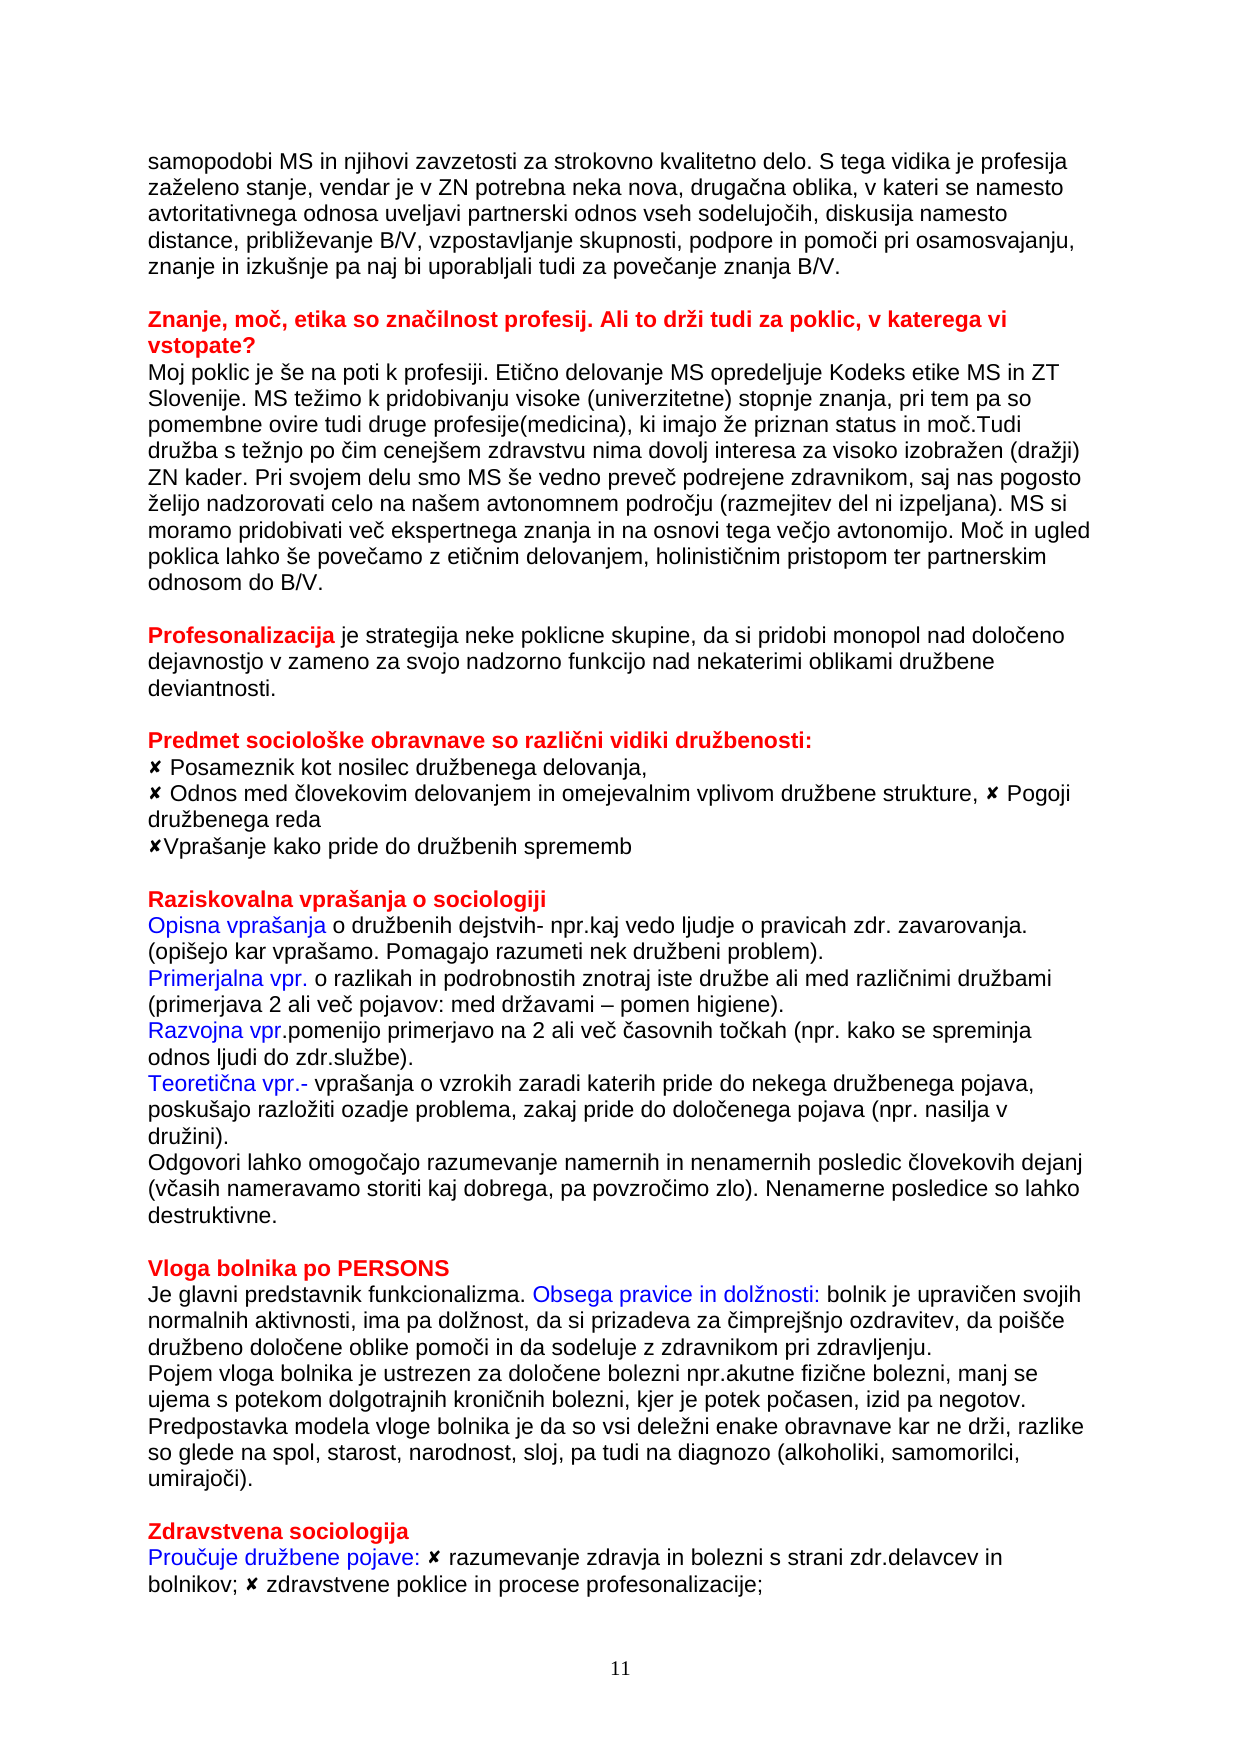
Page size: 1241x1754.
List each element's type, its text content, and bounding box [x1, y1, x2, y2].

text Primerjalna vpr. o razlikah in podrobnostih znotraj iste družbe ali med različnimi družbami (primerjava 2 ali več pojavov: med državami – pomen higiene). [148, 964, 1093, 1017]
text Moj poklic je še na poti k profesiji. Etično delovanje MS opredeljuje Kodeks etike MS in ZT Slovenije. MS težimo k pridobivanju visoke (univerzitetne) stopnje znanja, pri tem pa so pomembne ovire tudi druge profesije(medicina), ki imajo že priznan status in moč.Tudi družba s težnjo po čim cenejšem zdravstvu nima dovolj interesa za visoko izobražen (dražji) ZN kader. Pri svojem delu smo MS še vedno preveč podrejene zdravnikom, saj nas pogosto želijo nadzorovati celo na našem avtonomnem področju (razmejitev del ni izpeljana). MS si moramo pridobivati več ekspertnega znanja in na osnovi tega večjo avtonomijo. Moč in ugled poklica lahko še povečamo z etičnim delovanjem, holinističnim pristopom ter partnerskim odnosom do B/V. [148, 358, 1093, 596]
text Je glavni predstavnik funkcionalizma. Obsega pravice in dolžnosti: bolnik je upravičen svojih normalnih aktivnosti, ima pa dolžnost, da si prizadeva za čimprejšnjo ozdravitev, da poišče družbeno določene oblike pomoči in da sodeluje z zdravnikom pri zdravljenju. [148, 1281, 1093, 1360]
text  Posameznik kot nosilec družbenega delovanja, [148, 754, 1093, 780]
text Profesonalizacija je strategija neke poklicne skupine, da si pridobi monopol nad določeno dejavnostjo v zameno za svojo nadzorno funkcijo nad nekaterimi oblikami družbene deviantnosti. [148, 622, 1093, 701]
text  Odnos med človekovim delovanjem in omejevalnim vplivom družbene strukture,  Pogoji družbenega reda [148, 780, 1093, 833]
text Pojem vloga bolnika je ustrezen za določene bolezni npr.akutne fizične bolezni, manj se ujema s potekom dolgotrajnih kroničnih bolezni, kjer je potek počasen, izid pa negotov. Predpostavka modela vloge bolnika je da so vsi deležni enake obravnave kar ne drži, razlike so glede na spol, starost, narodnost, sloj, pa tudi na diagnozo (alkoholiki, samomorilci, umirajoči). [148, 1360, 1093, 1492]
text Zdravstvena sociologija [148, 1518, 1093, 1544]
text Raziskovalna vprašanja o sociologiji [148, 886, 1093, 912]
text Predmet sociološke obravnave so različni vidiki družbenosti: [148, 727, 1093, 754]
text Razvojna vpr.pomenijo primerjavo na 2 ali več časovnih točkah (npr. kako se spreminja odnos ljudi do zdr.službe). [148, 1017, 1093, 1070]
text Odgovori lahko omogočajo razumevanje namernih in nenamernih posledic človekovih dejanj (včasih nameravamo storiti kaj dobrega, pa povzročimo zlo). Nenamerne posledice so lahko destruktivne. [148, 1149, 1093, 1228]
text Vprašanje kako pride do družbenih sprememb [148, 833, 1093, 859]
text Opisna vprašanja o družbenih dejstvih- npr.kaj vedo ljudje o pravicah zdr. zavarovanja. (opišejo kar vprašamo. Pomagajo razumeti nek družbeni problem). [148, 912, 1093, 964]
text Teoretična vpr.- vprašanja o vzrokih zaradi katerih pride do nekega družbenega pojava, poskušajo razložiti ozadje problema, zakaj pride do določenega pojava (npr. nasilja v družini). [148, 1070, 1093, 1149]
text Proučuje družbene pojave:  razumevanje zdravja in bolezni s strani zdr.delavcev in bolnikov;  zdravstvene poklice in procese profesonalizacije; [148, 1544, 1093, 1597]
text Znanje, moč, etika so značilnost profesij. Ali to drži tudi za poklic, v katerega vi vstopate? [148, 306, 1093, 358]
text samopodobi MS in njihovi zavzetosti za strokovno kvalitetno delo. S tega vidika je profesija zaželeno stanje, vendar je v ZN potrebna neka nova, drugačna oblika, v kateri se namesto avtoritativnega odnosa uveljavi partnerski odnos vseh sodelujočih, diskusija namesto distance, približevanje B/V, vzpostavljanje skupnosti, podpore in pomoči pri osamosvajanju, znanje in izkušnje pa naj bi uporabljali tudi za povečanje znanja B/V. [148, 148, 1093, 279]
text Vloga bolnika po PERSONS [148, 1254, 1093, 1281]
